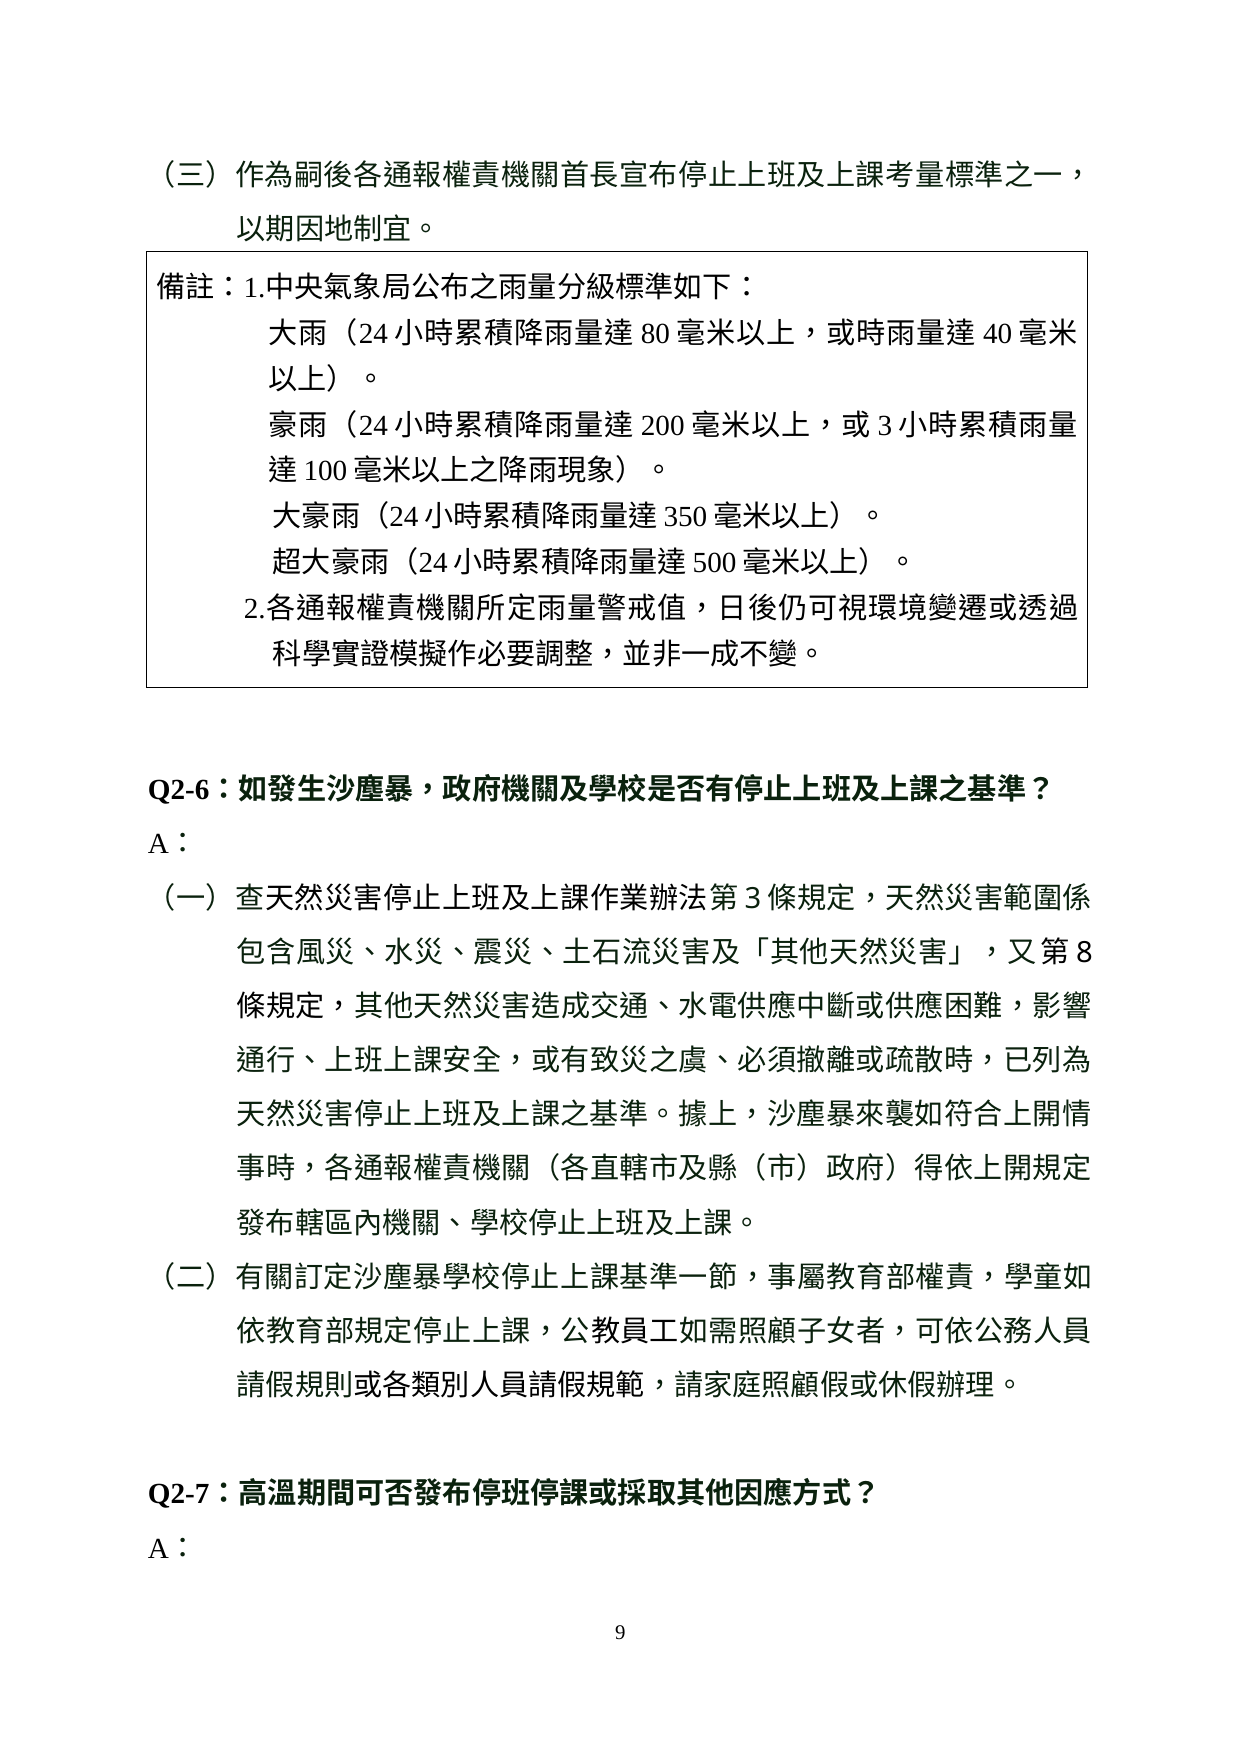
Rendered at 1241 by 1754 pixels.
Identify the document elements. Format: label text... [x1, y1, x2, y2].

text A： [148, 1515, 1092, 1569]
text 備註：1.中央氣象局公布之雨量分級標準如下： [156, 261, 1078, 307]
text 大豪雨（24小時累積降雨量達350毫米以上）。 [156, 490, 1078, 536]
text （三）作為嗣後各通報權責機關首長宣布停止上班及上課考量標準之一，以期因地制宜。 [146, 142, 1092, 250]
text 大雨（24小時累積降雨量達80毫米以上，或時雨量達40毫米以上）。 [268, 307, 1078, 398]
text Q2-6：如發生沙塵暴，政府機關及學校是否有停止上班及上課之基準？ [148, 756, 1092, 811]
text A： [148, 811, 1092, 865]
text Q2-7：高溫期間可否發布停班停課或採取其他因應方式？ [148, 1461, 1092, 1515]
text 超大豪雨（24小時累積降雨量達500毫米以上）。 [156, 536, 1078, 582]
text （一）查天然災害停止上班及上課作業辦法第3條規定，天然災害範圍係包含風災、水災、震災、土石流災害及「其他天然災害」，又第8條規定，其他天然災害造成交通、水電供應中斷或供應困難，影響通行、上班上課安全，或有致災之虞、必須撤離或疏散時，已列為天然災害停止上班及上課之基準。據上，沙塵暴來襲如符合上開情事時，各通報權責機關（各直轄市及縣（市）政府）得依上開規定發布轄區內機關、學校停止上班及上課。 [146, 865, 1092, 1244]
text （二）有關訂定沙塵暴學校停止上課基準一節，事屬教育部權責，學童如依教育部規定停止上課，公教員工如需照顧子女者，可依公務人員請假規則或各類別人員請假規範，請家庭照顧假或休假辦理。 [146, 1244, 1092, 1406]
text 2.各通報權責機關所定雨量警戒值，日後仍可視環境變遷或透過科學實證模擬作必要調整，並非一成不變。 [243, 582, 1078, 673]
text 豪雨（24小時累積降雨量達200毫米以上，或3小時累積雨量達100毫米以上之降雨現象）。 [268, 398, 1078, 490]
